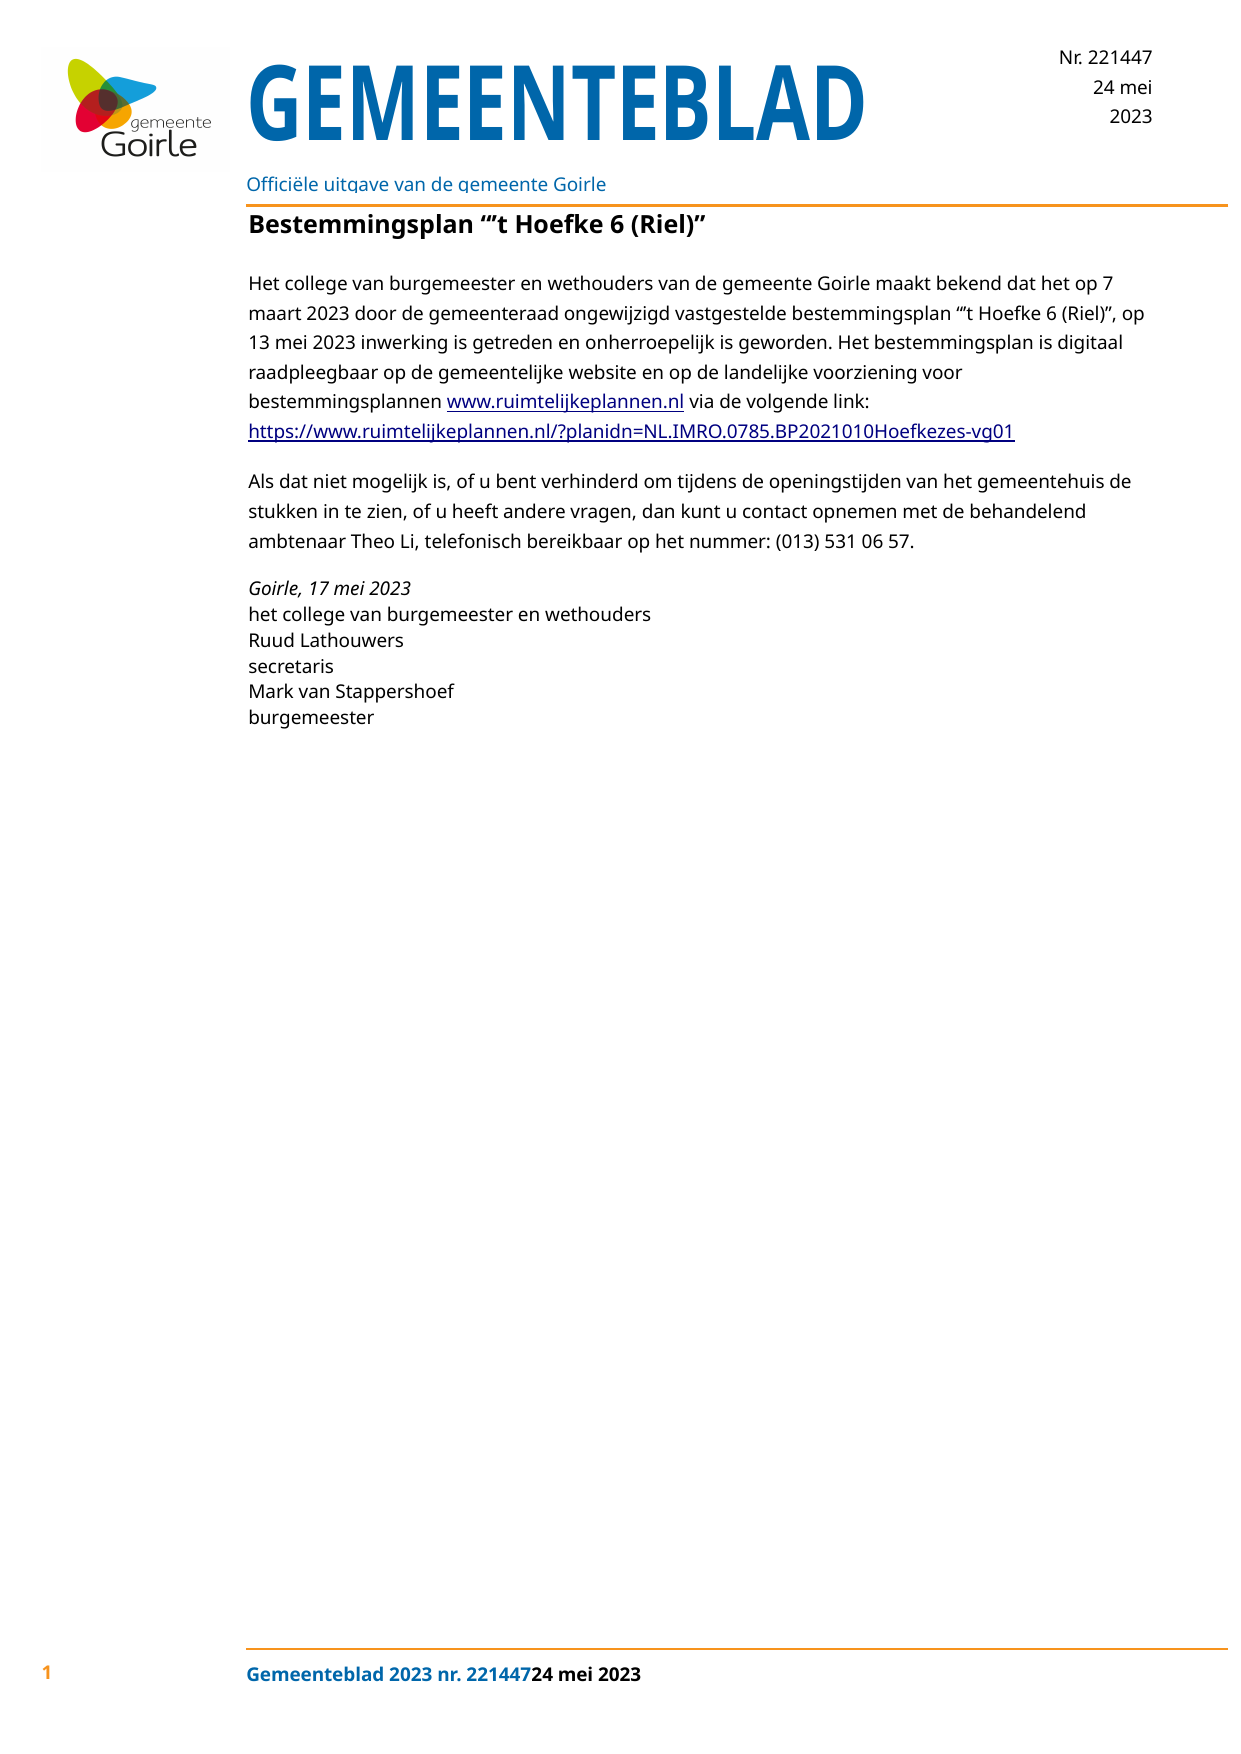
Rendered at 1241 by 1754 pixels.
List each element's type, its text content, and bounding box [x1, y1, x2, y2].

text Goirle, 17 mei 2023 [248, 576, 1152, 601]
text secretaris [248, 653, 1152, 678]
text Als dat niet mogelijk is, of u bent verhinderd om tijdens de openingstijden van het gemeentehuis de stukken in te zien, of u heeft andere vragen, dan kunt u contact opnemen met de behandelend ambtenaar Theo Li, telefonisch bereikbaar op het nummer: (013) 531 06 57. [248, 469, 1152, 553]
text het college van burgemeester en wethouders [248, 601, 1152, 627]
text Ruud Lathouwers [248, 627, 1152, 653]
text Het college van burgemeester en wethouders van de gemeente Goirle maakt bekend dat het op 7 maart 2023 door de gemeenteraad ongewijzigd vastgestelde bestemmingsplan “’t Hoefke 6 (Riel)”, op 13 mei 2023 inwerking is getreden en onherroepelijk is geworden. Het bestemmingsplan is digitaal raadpleegbaar op de gemeentelijke website en op de landelijke voorziening voor bestemmingsplannen www.ruimtelijkeplannen.nl via de volgende link: https://www.ruimtelijkeplannen.nl/?planidn=NL.IMRO.0785.BP2021010Hoefkezes-vg01 [248, 270, 1152, 444]
text burgemeester [248, 704, 1152, 730]
text Bestemmingsplan “’t Hoefke 6 (Riel)” [248, 207, 1152, 241]
picture [41, 47, 231, 172]
text Mark van Stappershoef [248, 678, 1152, 704]
